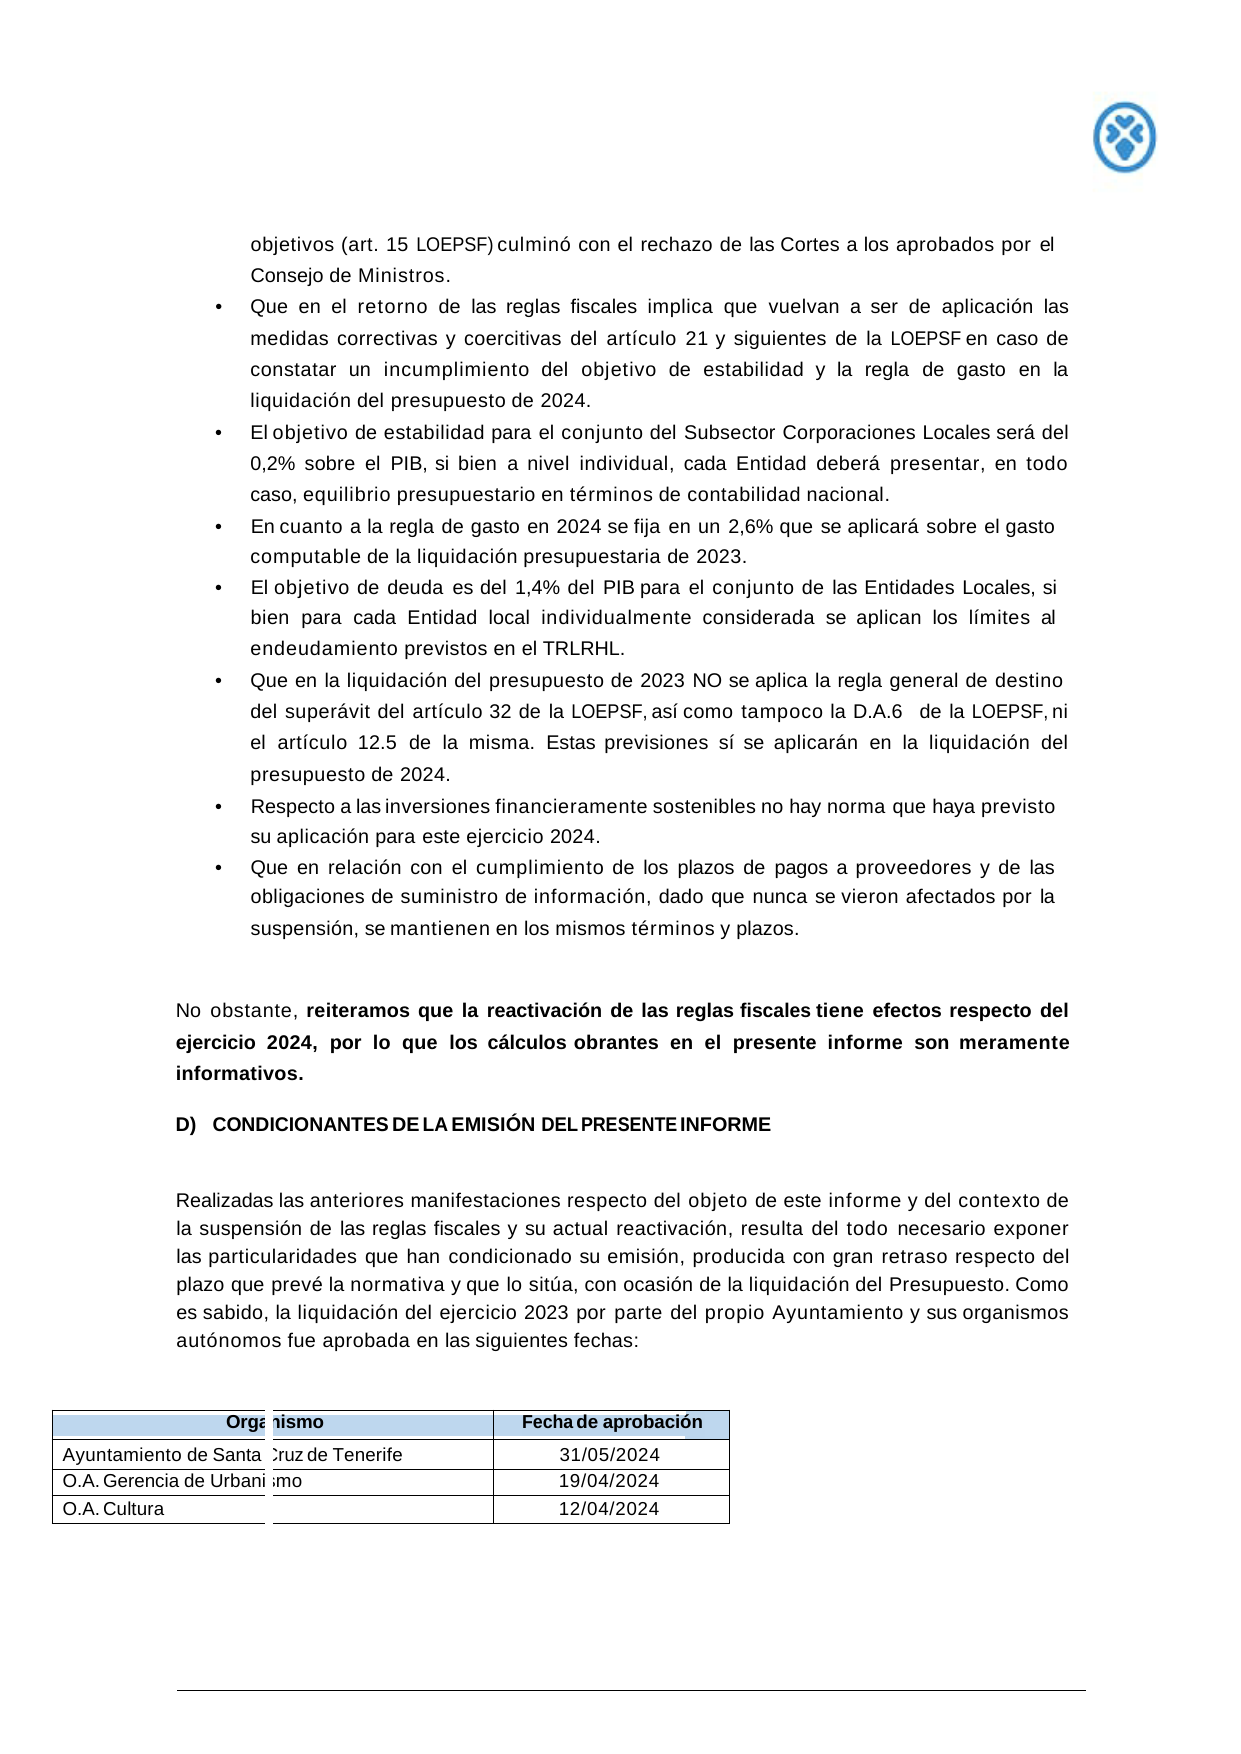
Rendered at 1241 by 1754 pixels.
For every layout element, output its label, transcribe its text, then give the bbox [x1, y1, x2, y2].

table_cell Ayuntamiento de Santa Cruz de Tenerife [53, 1444, 265, 1468]
text Realizadas las anteriores manifestaciones respecto del objeto de este informe y del contexto de la suspensión de las reglas fiscales y su actual reactivación, resulta del todo necesario exponer las particularidades que han condicionado su emisión, producida con gran retraso respecto del plazo que prevé la normativa y que lo sitúa, con ocasión de la liquidación del Presupuesto. Como es sabido, la liquidación del ejercicio 2023 por parte del propio Ayuntamiento y sus organismos autónomos fue aprobada en las siguientes fechas: [176, 1185, 1071, 1353]
table_cell 19/04/2024 [522, 1470, 729, 1495]
text computable de la liquidación presupuestaria de 2023. [250, 546, 1188, 568]
table_cell [494, 1470, 522, 1495]
list En cuanto a la regla de gasto en 2024 se fija en un 2,6% que se aplicará sobre el gasto [215, 516, 1188, 538]
list Respecto a las inversiones financieramente sostenibles no hay norma que haya previsto [215, 796, 1188, 818]
list El objetivo de estabilidad para el conjunto del Subsector Corporaciones Locales será del 0,2% sobre el PIB, si bien a nivel individual, cada Entidad deberá presentar, en todo caso, equilibrio presupuestario en términos de contabilidad nacional. [215, 414, 1069, 508]
table_cell 12/04/2024 [522, 1496, 729, 1523]
text bien para cada Entidad local individualmente considerada se aplican los límites al endeudamiento previstos en el TRLRHL. [250, 599, 1070, 662]
table_header [494, 1415, 522, 1436]
list Que en relación con el cumplimiento de los plazos de pagos a proveedores y de las [215, 856, 1188, 878]
text obligaciones de suministro de información, dado que nunca se vieron afectados por la suspensión, se mantienen en los mismos términos y plazos. [250, 879, 1070, 941]
text objetivos (art. 15 LOEPSF) culminó con el rechazo de las Cortes a los aprobados por el Consejo de Ministros. [250, 226, 1070, 288]
table_cell [494, 1444, 522, 1468]
table_cell O.A. Gerencia de Urbanismo [53, 1470, 265, 1495]
table_header [705, 1411, 729, 1439]
text D) CONDICIONANTES DE LA EMISIÓN DEL PRESENTE INFORME [175, 1114, 1188, 1136]
table_cell O.A. Cultura [53, 1496, 265, 1523]
table_header [53, 1415, 226, 1436]
text su aplicación para este ejercicio 2024. [250, 826, 1188, 848]
table_header Fecha de aprobación [522, 1411, 705, 1439]
table_cell [494, 1496, 522, 1523]
table_header Organismo [226, 1415, 265, 1436]
table_cell [273, 1496, 493, 1523]
table_cell 31/05/2024 [522, 1440, 729, 1468]
list Que en la liquidación del presupuesto de 2023 NO se aplica la regla general de destino del superávit del artículo 32 de la LOEPSF, así como tampoco la D.A.6 de la LOEPSF, ni el artículo 12.5 de la misma. Estas previsiones sí se aplicarán en la liquidación del presupuesto de 2024. [215, 662, 1069, 787]
table_header Organismo [273, 1415, 493, 1436]
table_cell Ayuntamiento de Santa Cruz de Tenerife [273, 1444, 493, 1468]
table_cell O.A. Gerencia de Urbanismo [273, 1470, 493, 1495]
list El objetivo de deuda es del 1,4% del PIB para el conjunto de las Entidades Locales, si [207, 577, 1062, 599]
list Que en el retorno de las reglas fiscales implica que vuelvan a ser de aplicación las medidas correctivas y coercitivas del artículo 21 y siguientes de la LOEPSF en caso de constatar un incumplimiento del objetivo de estabilidad y la regla de gasto en la liquidación del presupuesto de 2024. [215, 289, 1070, 414]
text No obstante, reiteramos que la reactivación de las reglas fiscales tiene efectos respecto del ejercicio 2024, por lo que los cálculos obrantes en el presente informe son meramente informativos. [176, 993, 1071, 1087]
